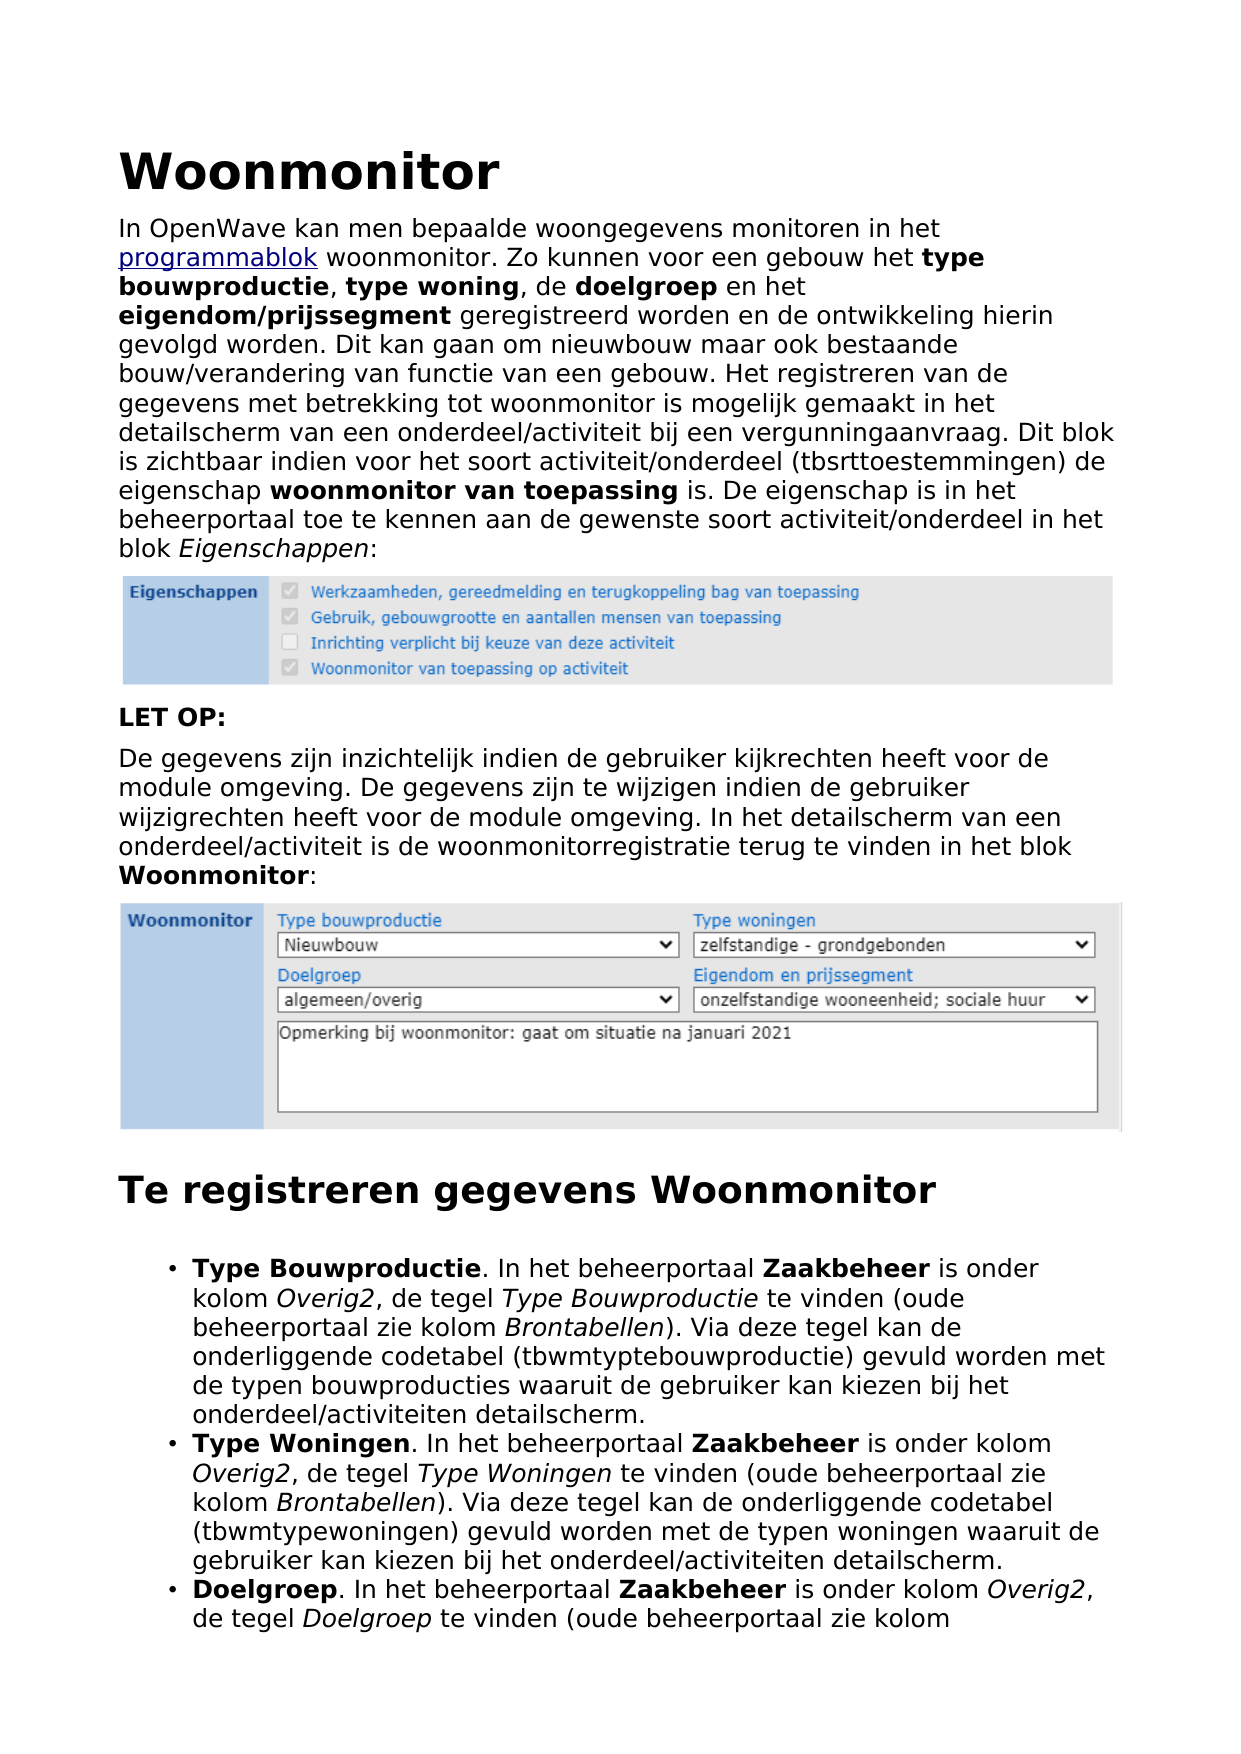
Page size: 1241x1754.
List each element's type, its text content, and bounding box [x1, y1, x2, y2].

list Doelgroep. In het beheerportaal Zaakbeheer is onder kolom Overig2, de tegel Doelgroep te vinden (oude beheerportaal zie kolom [177, 1576, 1122, 1634]
text In OpenWave kan men bepaalde woongegevens monitoren in het programmablok woonmonitor. Zo kunnen voor een gebouw het type bouwproductie, type woning, de doelgroep en het eigendom/prijssegment geregistreerd worden en de ontwikkeling hierin gevolgd worden. Dit kan gaan om nieuwbouw maar ook bestaande bouw/verandering van functie van een gebouw. Het registreren van de gegevens met betrekking tot woonmonitor is mogelijk gemaakt in het detailscherm van een onderdeel/activiteit bij een vergunningaanvraag. Dit blok is zichtbaar indien voor het soort activiteit/onderdeel (tbsrttoestemmingen) de eigenschap woonmonitor van toepassing is. De eigenschap is in het beheerportaal toe te kennen aan de gewenste soort activiteit/onderdeel in het blok Eigenschappen: [118, 214, 1122, 564]
list Type Woningen. In het beheerportaal Zaakbeheer is onder kolom Overig2, de tegel Type Woningen te vinden (oude beheerportaal zie kolom Brontabellen). Via deze tegel kan de onderliggende codetabel (tbwmtypewoningen) gevuld worden met de typen woningen waaruit de gebruiker kan kiezen bij het onderdeel/activiteiten detailscherm. [177, 1430, 1122, 1576]
picture [118, 576, 1123, 691]
subtitle Woonmonitor [118, 143, 1122, 201]
text LET OP: [118, 703, 1122, 732]
picture [118, 902, 1123, 1132]
list Type Bouwproductie. In het beheerportaal Zaakbeheer is onder kolom Overig2, de tegel Type Bouwproductie te vinden (oude beheerportaal zie kolom Brontabellen). Via deze tegel kan de onderliggende codetabel (tbwmtyptebouwproductie) gevuld worden met de typen bouwproducties waaruit de gebruiker kan kiezen bij het onderdeel/activiteiten detailscherm. [177, 1255, 1122, 1430]
subtitle Te registreren gegevens Woonmonitor [118, 1169, 1122, 1213]
text De gegevens zijn inzichtelijk indien de gebruiker kijkrechten heeft voor de module omgeving. De gegevens zijn te wijzigen indien de gebruiker wijzigrechten heeft voor de module omgeving. In het detailscherm van een onderdeel/activiteit is de woonmonitorregistratie terug te vinden in het blok Woonmonitor: [118, 744, 1122, 890]
